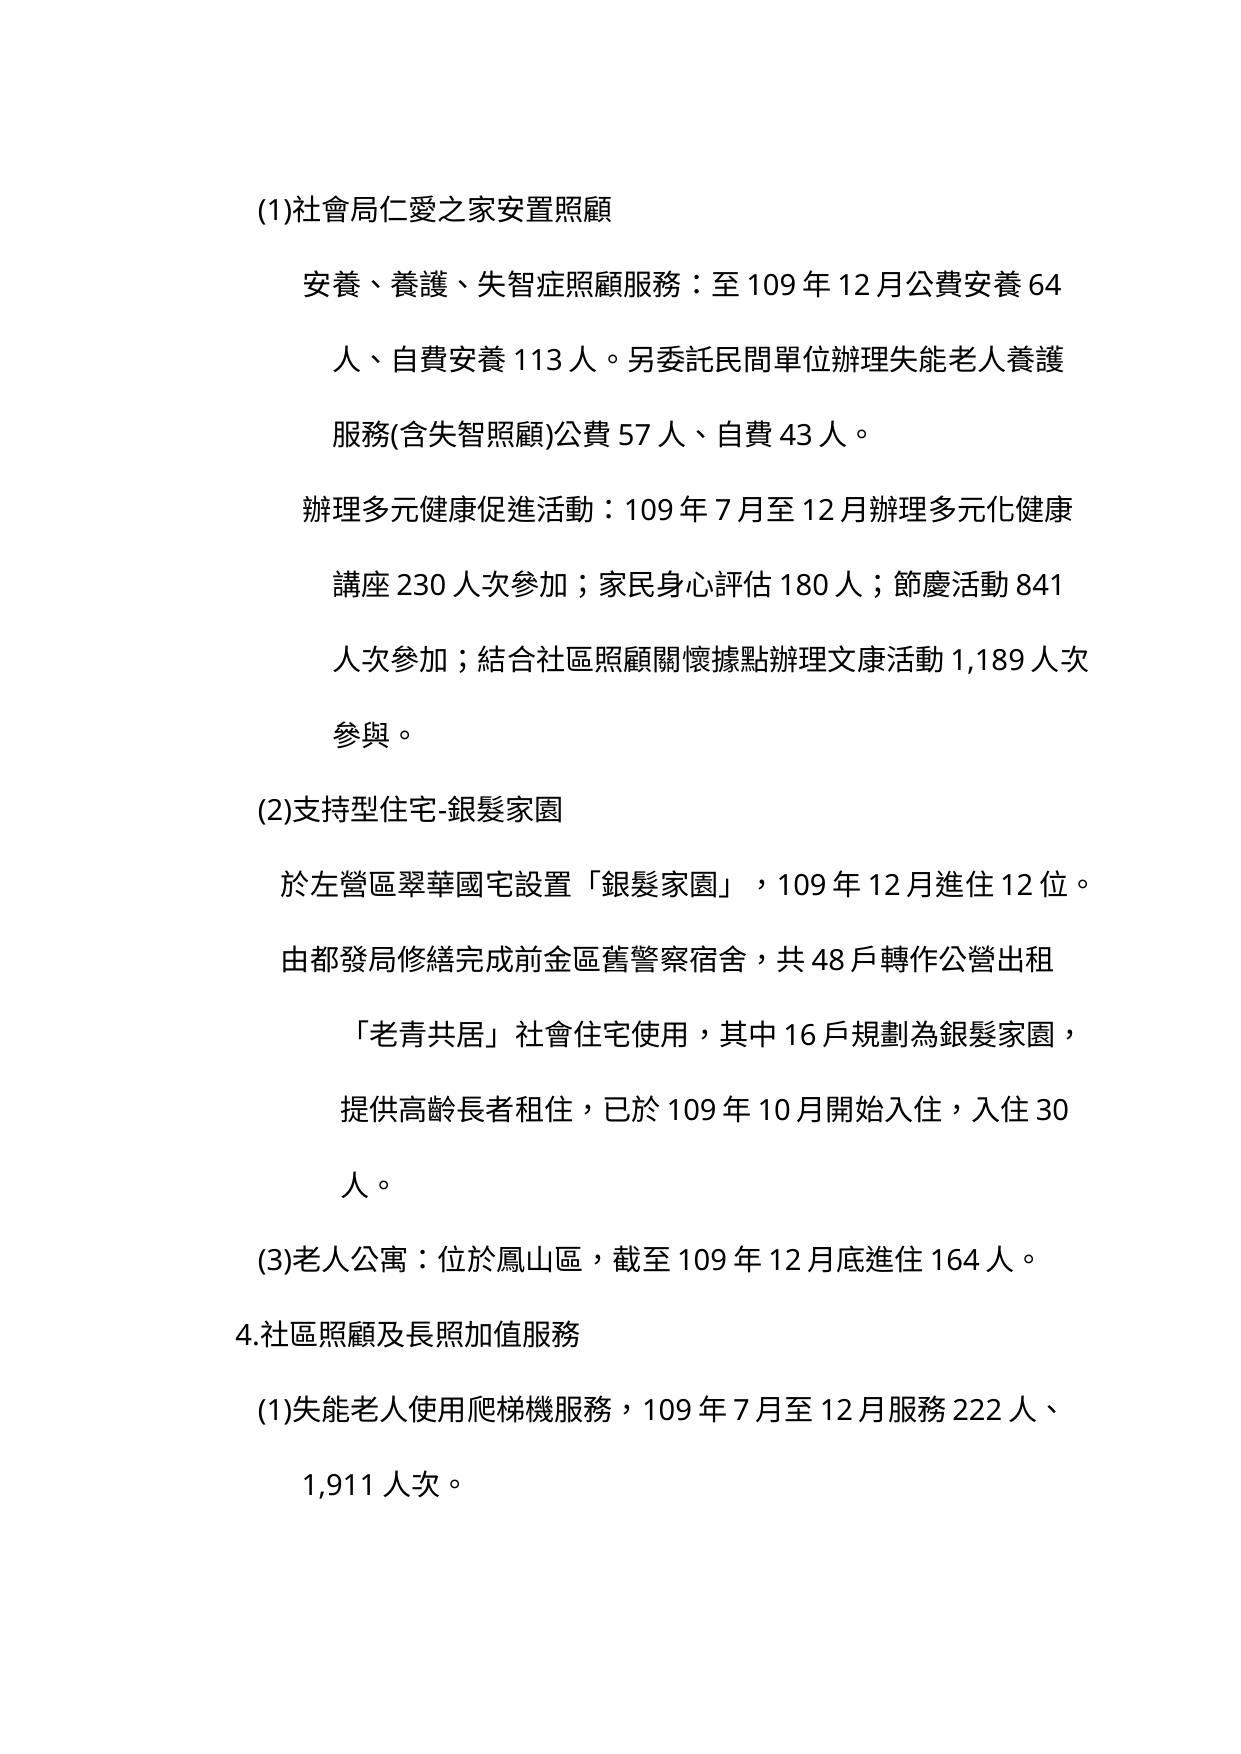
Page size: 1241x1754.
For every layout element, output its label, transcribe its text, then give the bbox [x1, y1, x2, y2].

text 於左營區翠華國宅設置「銀髮家園」，109年12月進住12位。 [258, 839, 1092, 914]
text 辦理多元健康促進活動：109年7月至12月辦理多元化健康講座230人次參加；家民身心評估180人；節慶活動841人次參加；結合社區照顧關懷據點辦理文康活動1,189人次參與。 [303, 464, 1092, 764]
text 由都發局修繕完成前金區舊警察宿舍，共48戶轉作公營出租「老青共居」社會住宅使用，其中16戶規劃為銀髮家園，提供高齡長者租住，已於109年10月開始入住，入住30人。 [258, 914, 1092, 1214]
text (1)社會局仁愛之家安置照顧 [258, 164, 1092, 239]
text (2)支持型住宅-銀髮家園 [258, 764, 1092, 839]
text (1)失能老人使用爬梯機服務，109年7月至12月服務222人、1,911人次。 [258, 1364, 1092, 1514]
text 4.社區照顧及長照加值服務 [235, 1289, 1092, 1364]
text (3)老人公寓：位於鳳山區，截至109年12月底進住164人。 [258, 1214, 1092, 1289]
text 安養、養護、失智症照顧服務：至109年12月公費安養64人、自費安養113人。另委託民間單位辦理失能老人養護服務(含失智照顧)公費57人、自費43人。 [303, 239, 1092, 464]
